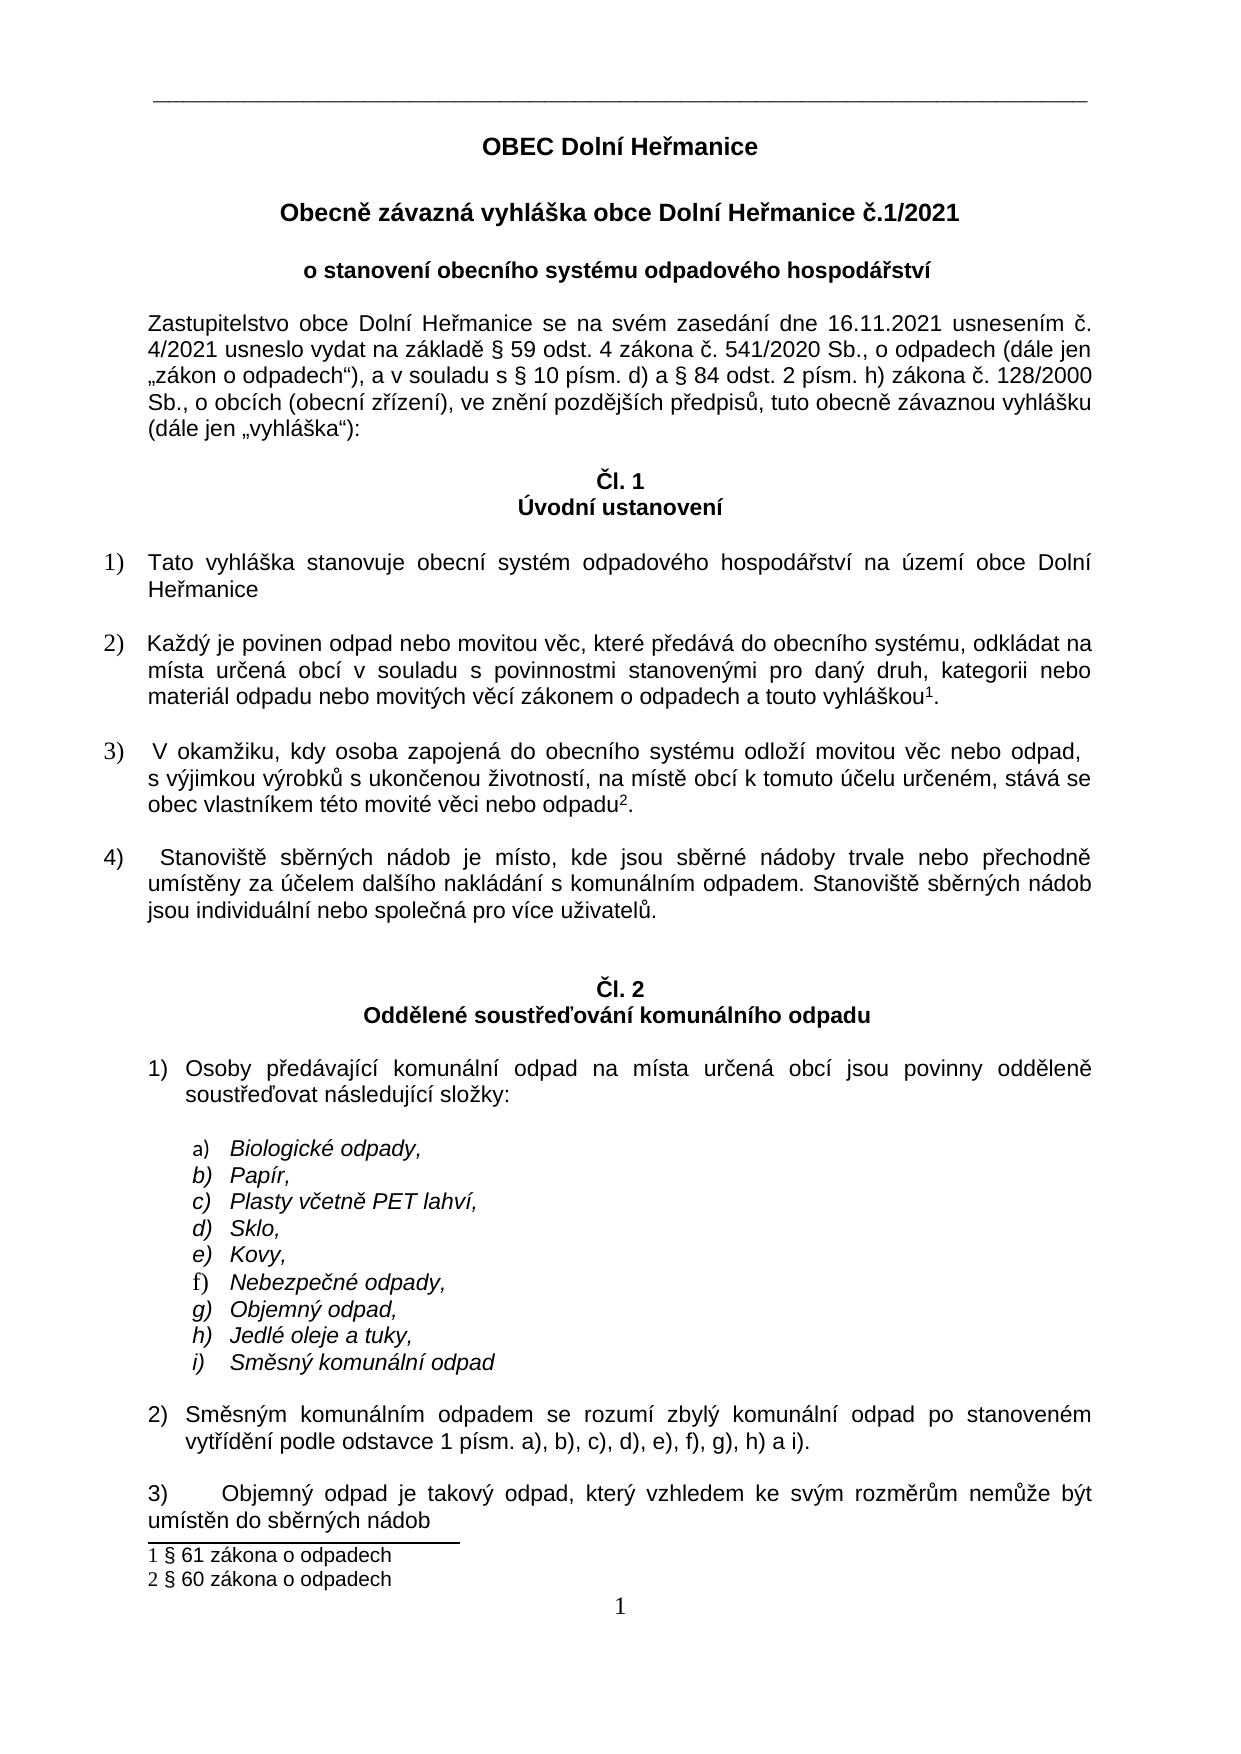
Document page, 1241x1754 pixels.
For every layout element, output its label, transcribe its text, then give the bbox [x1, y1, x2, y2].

list Osoby předávající komunální odpad na místa určená obcí jsou povinny odděleně soustřeďovat následující složky: [148, 1055, 1092, 1107]
list Nebezpečné odpady, [192, 1267, 1092, 1296]
text Zastupitelstvo obce Dolní Heřmanice se na svém zasedání dne 16.11.2021 usnesením č. 4/2021 usneslo vydat na základě § 59 odst. 4 zákona č. 541/2020 Sb., o odpadech (dále jen „zákon o odpadech“), a v souladu s § 10 písm. d) a § 84 odst. 2 písm. h) zákona č. 128/2000 Sb., o obcích (obecní zřízení), ve znění pozdějších předpisů, tuto obecně závaznou vyhlášku (dále jen „vyhláška“): [148, 309, 1092, 441]
list Jedlé oleje a tuky, [192, 1322, 1092, 1349]
list Sklo, [192, 1214, 1092, 1241]
list Objemný odpad, [192, 1296, 1092, 1322]
text Oddělené soustřeďování komunálního odpadu [148, 1002, 1092, 1028]
list V okamžiku, kdy osoba zapojená do obecního systému odloží movitou věc nebo odpad, s výjimkou výrobků s ukončenou životností, na místě obcí k tomuto účelu určeném, stává se obec vlastníkem této movité věci nebo odpadu. [103, 736, 1092, 817]
list Stanoviště sběrných nádob je místo, kde jsou sběrné nádoby trvale nebo přechodně umístěny za účelem dalšího nakládání s komunálním odpadem. Stanoviště sběrných nádob jsou individuální nebo společná pro více uživatelů. [103, 844, 1092, 923]
text Čl. 2 [148, 976, 1092, 1002]
list Objemný odpad je takový odpad, který vzhledem ke svým rozměrům nemůže být umístěn do sběrných nádob [148, 1480, 1092, 1533]
list § 61 zákona o odpadech [148, 1543, 1092, 1567]
list Kovy, [192, 1241, 1092, 1267]
list Směsný komunální odpad [192, 1349, 1092, 1375]
text Obecně závazná vyhláška obce Dolní Heřmanice č.1/2021 [148, 197, 1092, 226]
text Čl. 1 [148, 468, 1092, 494]
text OBEC Dolní Heřmanice [148, 131, 1092, 160]
list Každý je povinen odpad nebo movitou věc, které předává do obecního systému, odkládat na místa určená obcí v souladu s povinnostmi stanovenými pro daný druh, kategorii nebo materiál odpadu nebo movitých věcí zákonem o odpadech a touto vyhláškou. [103, 628, 1092, 710]
list Směsným komunálním odpadem se rozumí zbylý komunální odpad po stanoveném vytřídění podle odstavce 1 písm. a), b), c), d), e), f), g), h) a i). [148, 1401, 1092, 1454]
list Biologické odpady, [192, 1134, 1092, 1162]
list § 60 zákona o odpadech [148, 1567, 1092, 1591]
subtitle Úvodní ustanovení [148, 494, 1092, 520]
list Plasty včetně PET lahví, [192, 1188, 1092, 1214]
list Papír, [192, 1162, 1092, 1188]
list Tato vyhláška stanovuje obecní systém odpadového hospodářství na území obce Dolní Heřmanice [103, 547, 1092, 602]
text o stanovení obecního systému odpadového hospodářství [148, 257, 1092, 283]
text ______________________________________________________________ [148, 74, 1092, 105]
